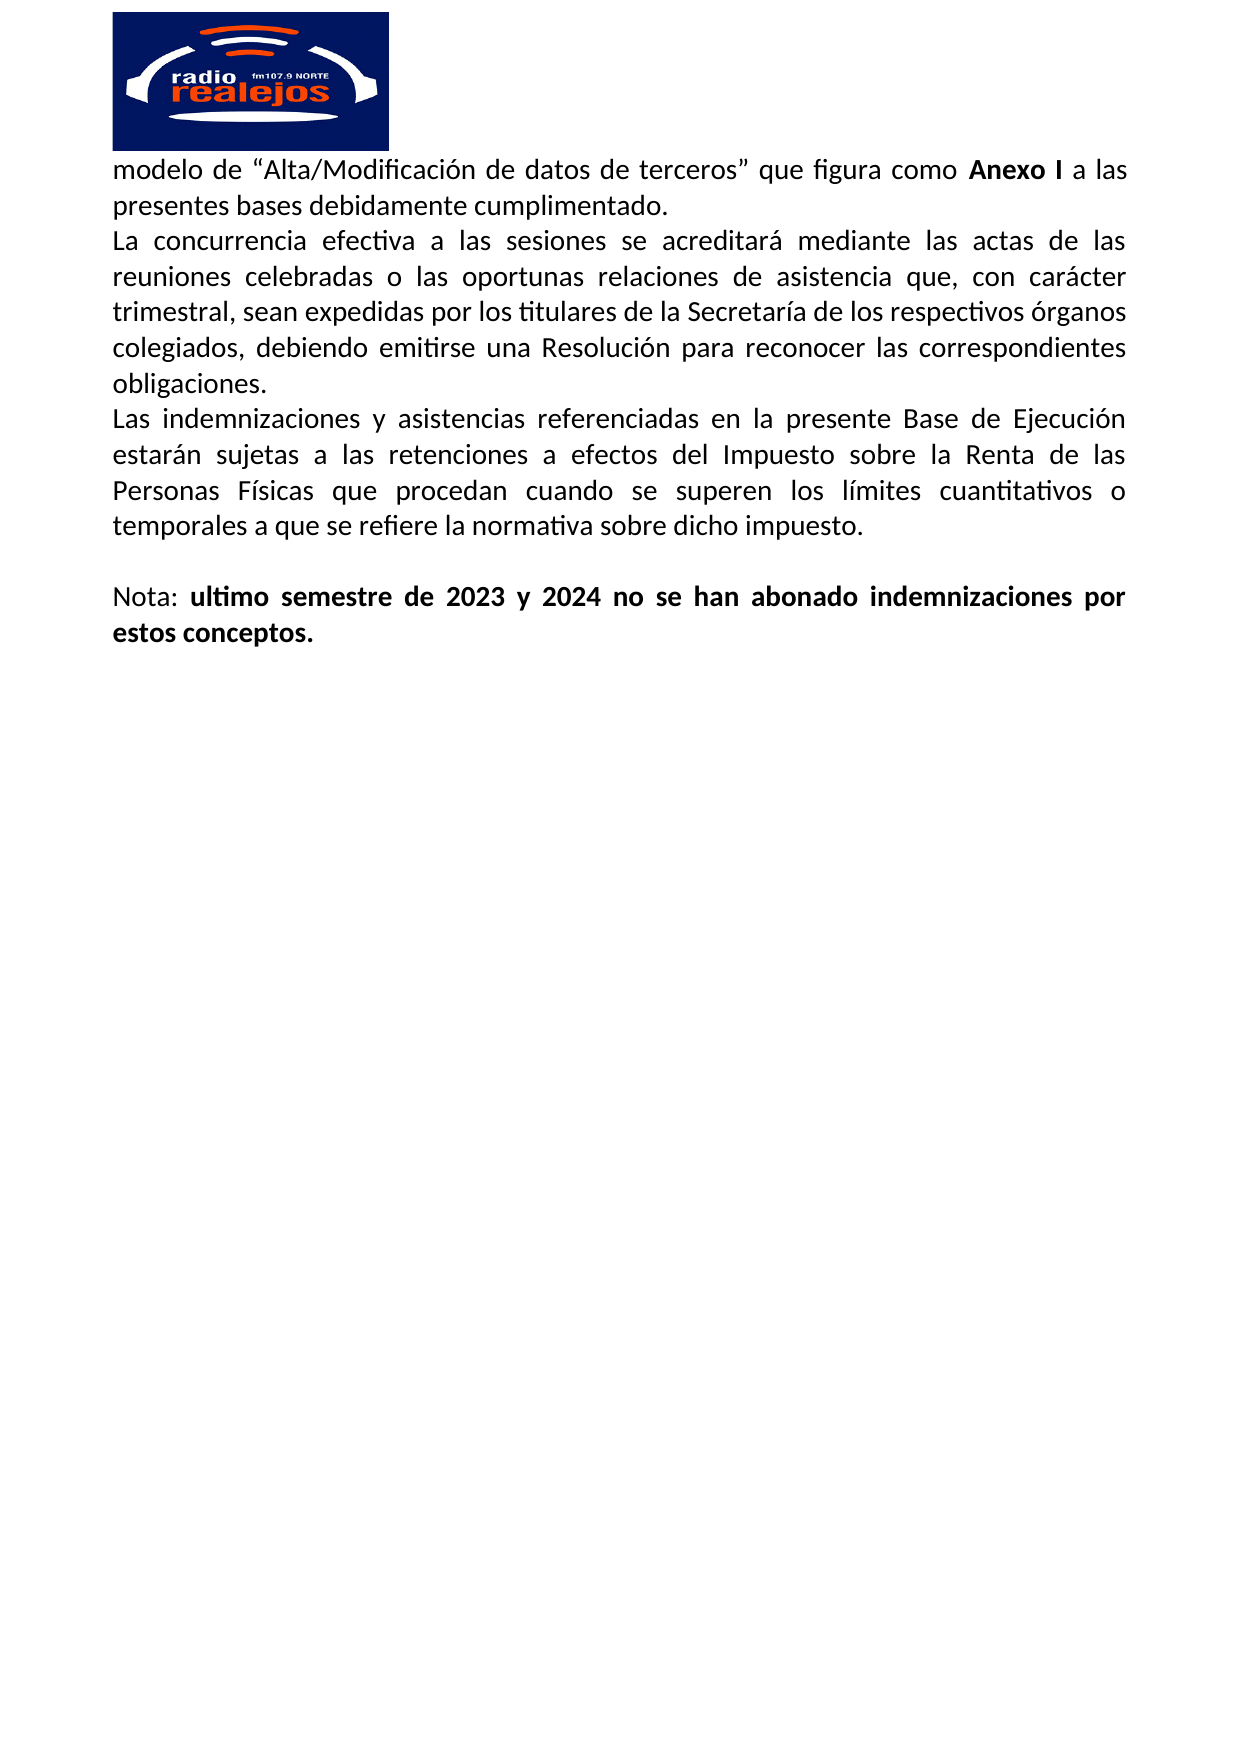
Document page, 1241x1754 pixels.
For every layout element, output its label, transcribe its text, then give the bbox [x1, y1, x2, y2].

text La concurrencia efectiva a las sesiones se acreditará mediante las actas de las reuniones celebradas o las oportunas relaciones de asistencia que, con carácter trimestral, sean expedidas por los titulares de la Secretaría de los respectivos órganos colegiados, debiendo emitirse una Resolución para reconocer las correspondientes obligaciones. [112, 222, 1128, 400]
text Nota: ultimo semestre de 2023 y 2024 no se han abonado indemnizaciones por estos conceptos. [112, 578, 1128, 650]
text Las indemnizaciones y asistencias referenciadas en la presente Base de Ejecución estarán sujetas a las retenciones a efectos del Impuesto sobre la Renta de las Personas Físicas que procedan cuando se superen los límites cuantitativos o temporales a que se refiere la normativa sobre dicho impuesto. [112, 400, 1128, 543]
text modelo de “Alta/Modificación de datos de terceros” que figura como Anexo I a las presentes bases debidamente cumplimentado. [112, 150, 1128, 222]
